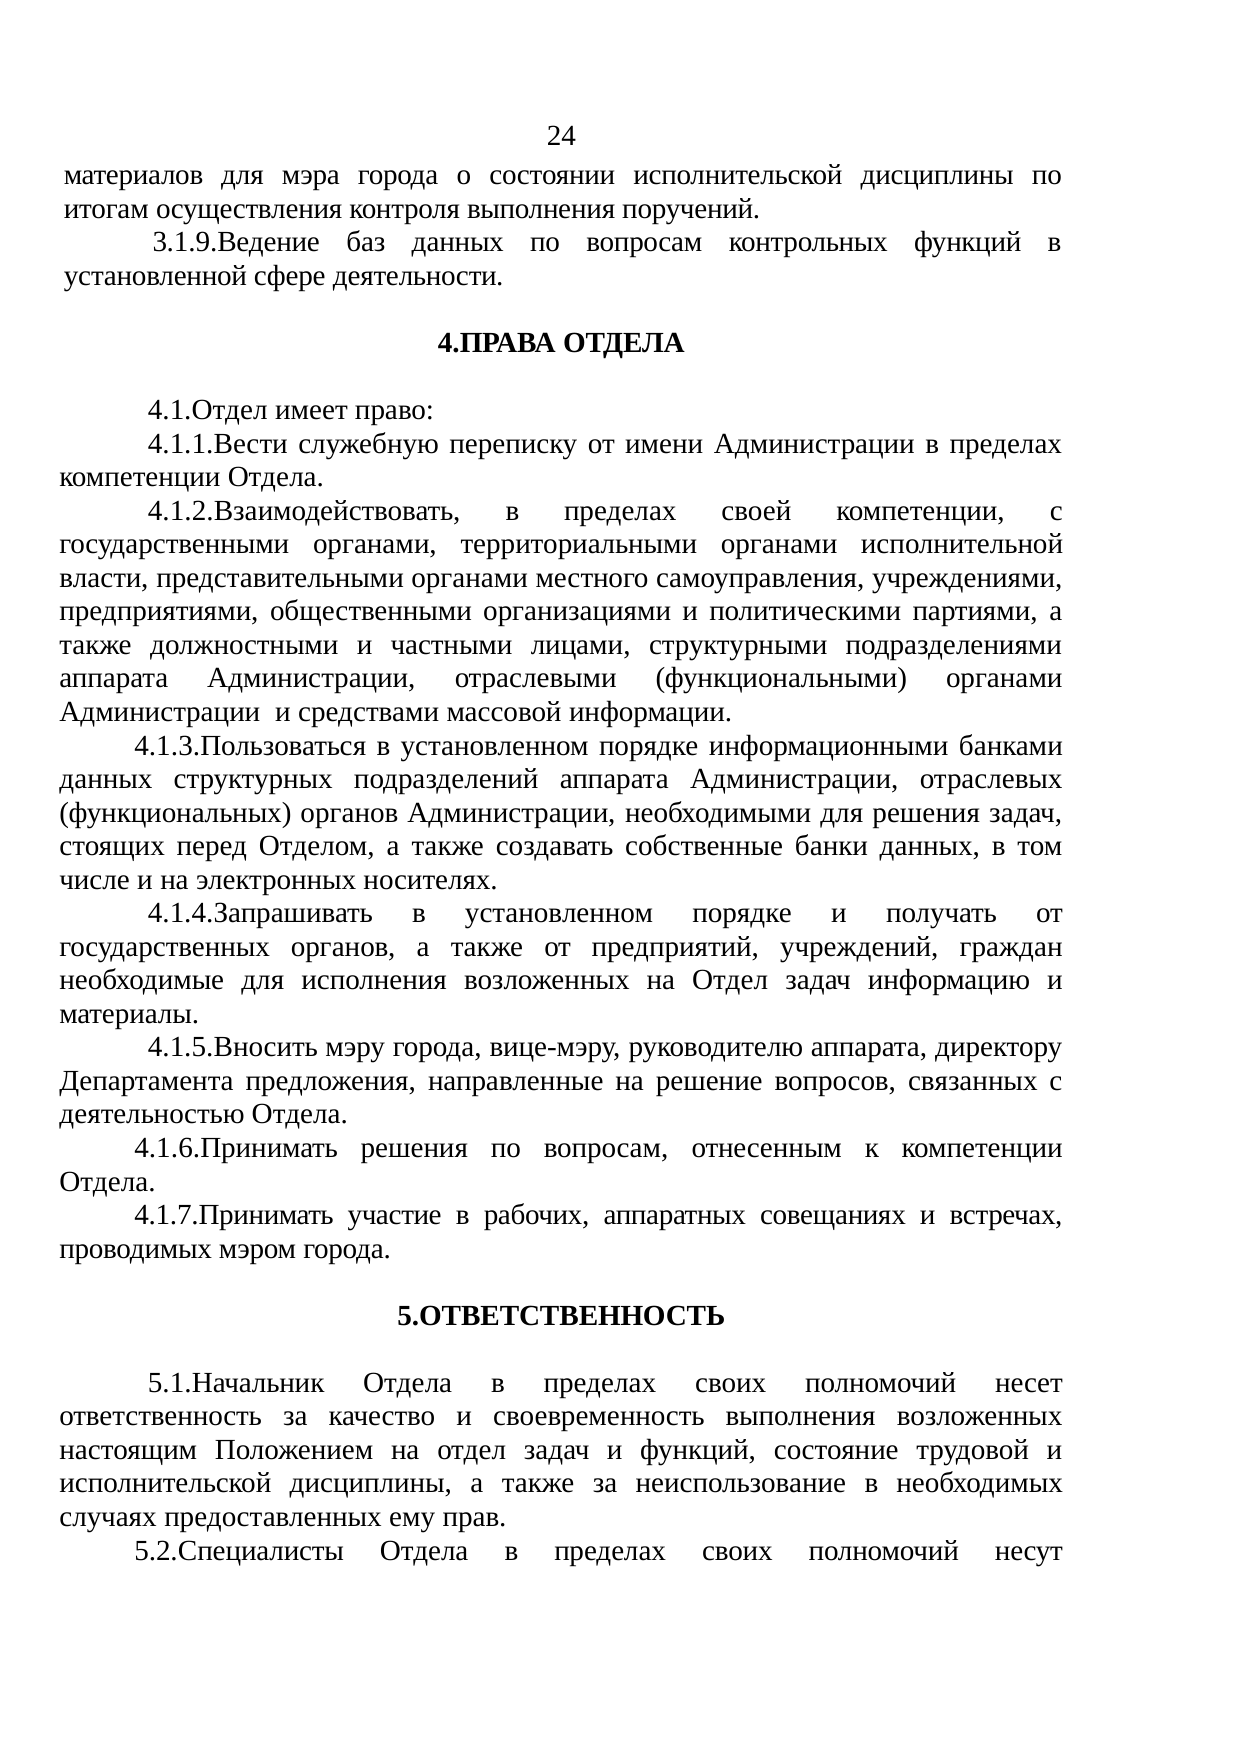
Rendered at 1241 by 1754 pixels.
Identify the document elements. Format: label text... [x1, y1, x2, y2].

text 4.1.3.Пользоваться в установленном порядке информационными банками данных структурных подразделений аппарата Администрации, отраслевых (функциональных) органов Администрации, необходимыми для решения задач, стоящих перед Отделом, а также создавать собственные банки данных, в том числе и на электронных носителях. [59, 728, 1063, 896]
text материалов для мэра города о состоянии исполнительской дисциплины по итогам осуществления контроля выполнения поручений. [64, 158, 1062, 225]
text 5.ОТВЕТСТВЕННОСТЬ [59, 1298, 1063, 1332]
text 4.ПРАВА ОТДЕЛА [59, 325, 1063, 359]
text 4.1.4.Запрашивать в установленном порядке и получать от государственных органов, а также от предприятий, учреждений, граждан необходимые для исполнения возложенных на Отдел задач информацию и материалы. [59, 896, 1063, 1030]
text 4.1.Отдел имеет право: [59, 392, 1063, 426]
text 3.1.9.Ведение баз данных по вопросам контрольных функций в установленной сфере деятельности. [64, 225, 1062, 292]
text 4.1.7.Принимать участие в рабочих, аппаратных совещаниях и встречах, проводимых мэром города. [59, 1197, 1063, 1264]
text 4.1.1.Вести служебную переписку от имени Администрации в пределах компетенции Отдела. [59, 426, 1063, 493]
text 4.1.2.Взаимодействовать, в пределах своей компетенции, с государственными органами, территориальными органами исполнительной власти, представительными органами местного самоуправления, учреждениями, предприятиями, общественными организациями и политическими партиями, а также должностными и частными лицами, структурными подразделениями аппарата Администрации, отраслевыми (функциональными) органами Администрации и средствами массовой информации. [59, 493, 1063, 728]
text 5.2.Специалисты Отдела в пределах своих полномочий несут [59, 1533, 1063, 1566]
text 4.1.5.Вносить мэру города, вице-мэру, руководителю аппарата, директору Департамента предложения, направленные на решение вопросов, связанных с деятельностью Отдела. [59, 1030, 1063, 1130]
text 4.1.6.Принимать решения по вопросам, отнесенным к компетенции Отдела. [59, 1130, 1063, 1197]
text 5.1.Начальник Отдела в пределах своих полномочий несет ответственность за качество и своевременность выполнения возложенных настоящим Положением на отдел задач и функций, состояние трудовой и исполнительской дисциплины, а также за неиспользование в необходимых случаях предоставленных ему прав. [59, 1365, 1063, 1533]
